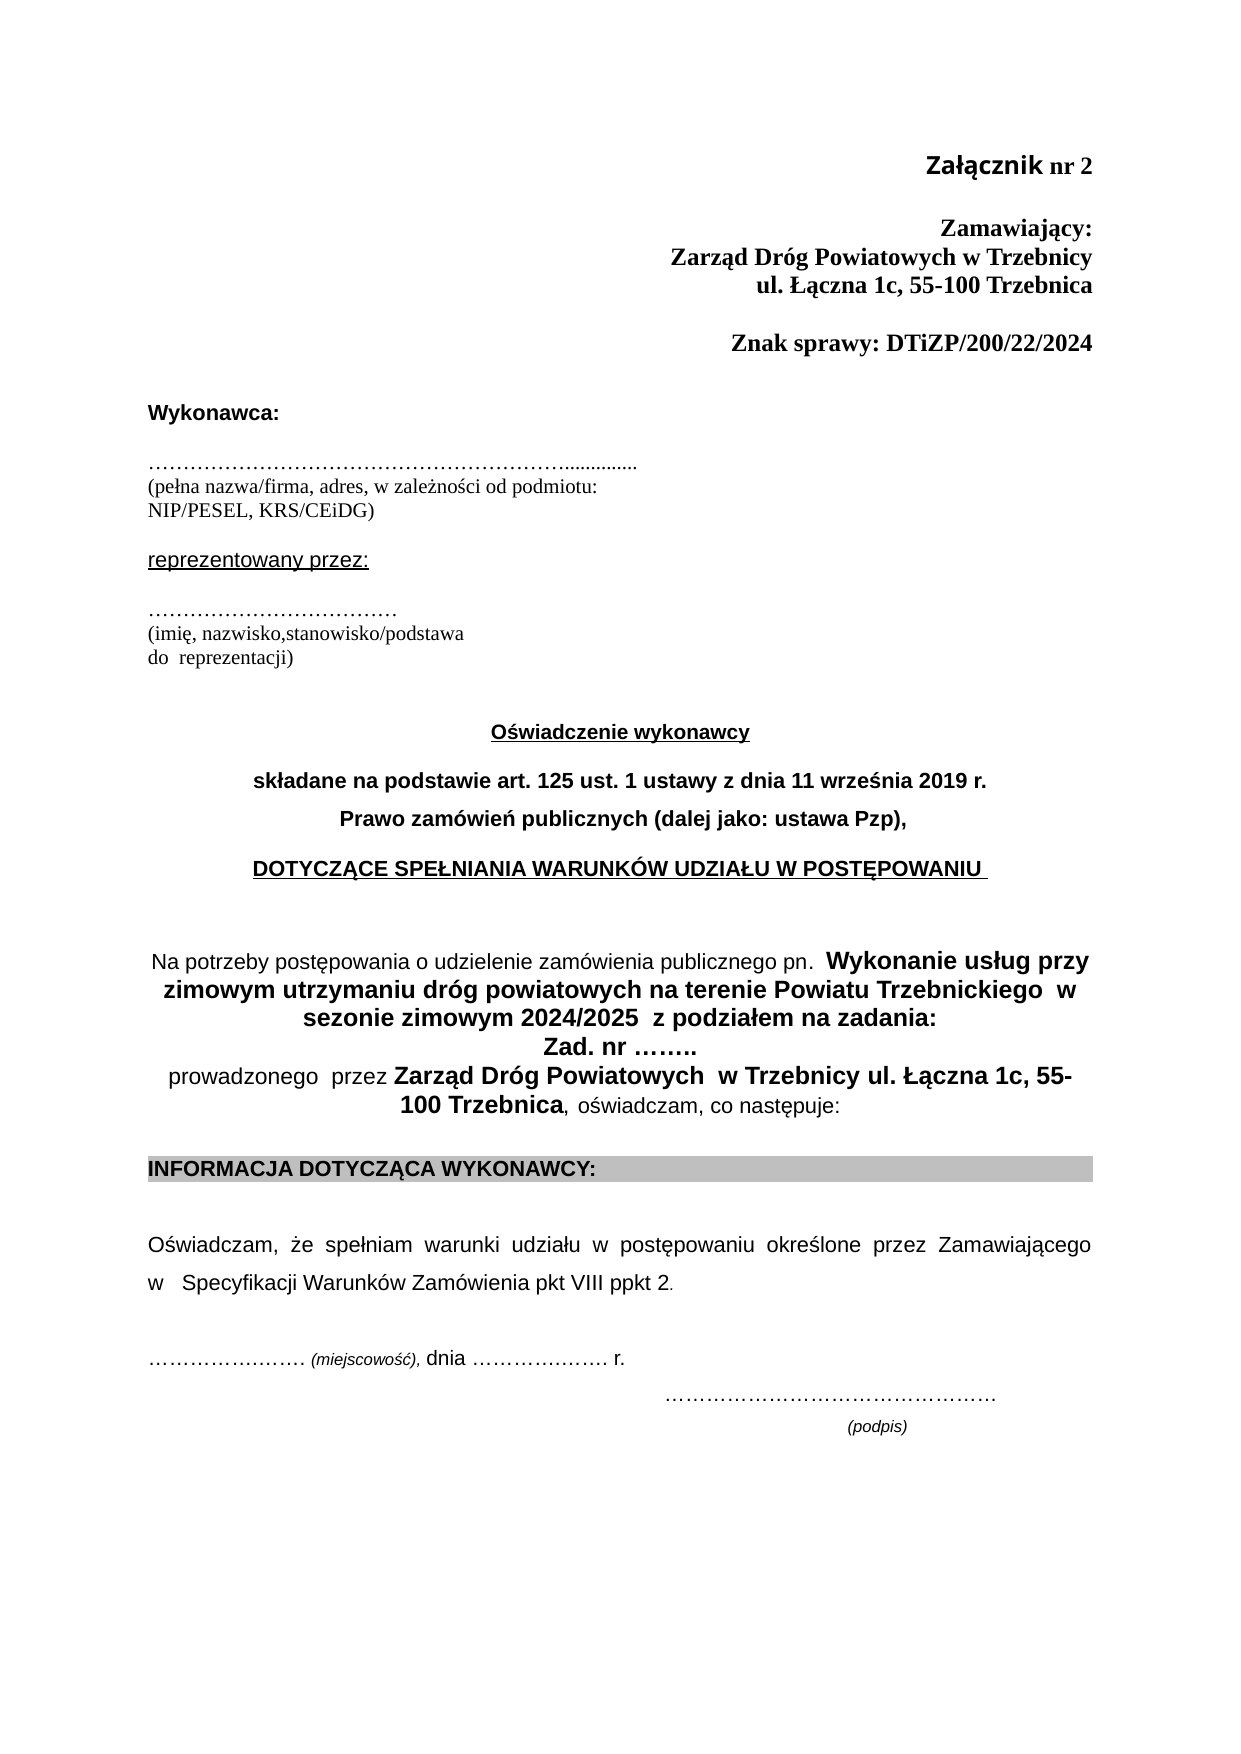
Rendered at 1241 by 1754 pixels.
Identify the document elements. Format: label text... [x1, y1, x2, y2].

text INFORMACJA DOTYCZĄCA WYKONAWCY: [148, 1156, 1093, 1182]
text (imię, nazwisko,stanowisko/podstawa [148, 621, 1093, 645]
text (pełna nazwa/firma, adres, w zależności od podmiotu: [148, 474, 1093, 498]
text Na potrzeby postępowania o udzielenie zamówienia publicznego pn. Wykonanie usług przy zimowym utrzymaniu dróg powiatowych na terenie Powiatu Trzebnickiego w sezonie zimowym 2024/2025 z podziałem na zadania: [148, 946, 1093, 1032]
text Zamawiający: [148, 213, 1093, 242]
text Załącznik nr 2 [148, 148, 1093, 182]
text Znak sprawy: DTiZP/200/22/2024 [146, 328, 1093, 357]
text (podpis) [148, 1417, 1093, 1436]
text ……………………………… [148, 597, 1093, 621]
text ul. Łączna 1c, 55-100 Trzebnica [148, 270, 1093, 299]
text prowadzonego przez Zarząd Dróg Powiatowych w Trzebnicy ul. Łączna 1c, 55-100 Trzebnica, oświadczam, co następuje: [148, 1061, 1093, 1118]
text Zad. nr …….. [148, 1032, 1093, 1061]
text Wykonawca: [148, 400, 1093, 425]
text …………………………………………………….............. [148, 450, 1093, 474]
text Prawo zamówień publicznych (dalej jako: ustawa Pzp), [148, 806, 1093, 831]
text ………………………………………… [148, 1381, 1093, 1405]
text DOTYCZĄCE SPEŁNIANIA WARUNKÓW UDZIAŁU W POSTĘPOWANIU [148, 856, 1093, 917]
text Zarząd Dróg Powiatowych w Trzebnicy [148, 242, 1093, 270]
text reprezentowany przez: [148, 546, 1093, 572]
text do reprezentacji) [148, 645, 1093, 669]
text Oświadczenie wykonawcy [148, 719, 1093, 743]
text …………….……. (miejscowość), dnia ………….……. r. [148, 1345, 1093, 1369]
text Oświadczam, że spełniam warunki udziału w postępowaniu określone przez Zamawiającego w Specyfikacji Warunków Zamówienia pkt VIII ppkt 2. [148, 1232, 1093, 1295]
text NIP/PESEL, KRS/CEiDG) [148, 498, 1093, 522]
text składane na podstawie art. 125 ust. 1 ustawy z dnia 11 września 2019 r. [148, 768, 1093, 793]
